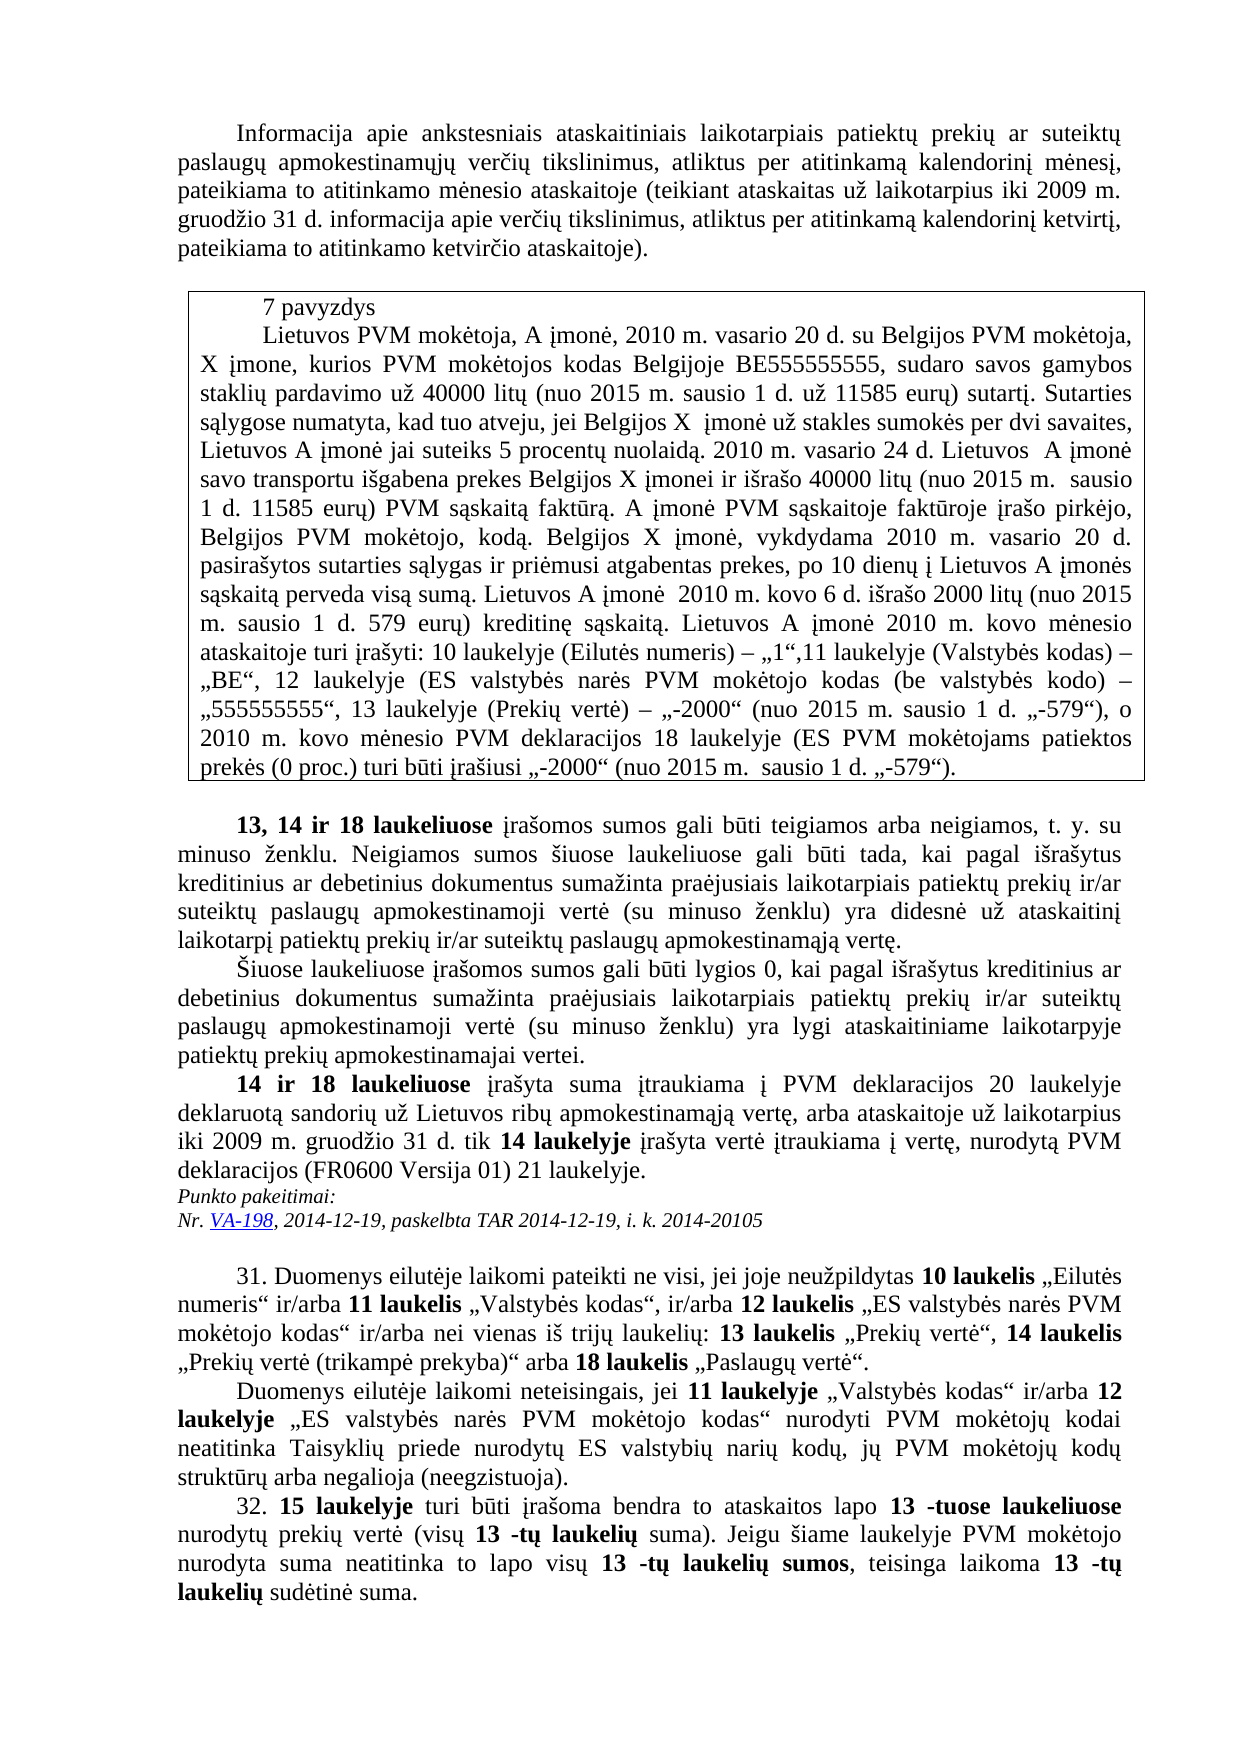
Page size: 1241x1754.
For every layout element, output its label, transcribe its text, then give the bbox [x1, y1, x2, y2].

text Informacija apie ankstesniais ataskaitiniais laikotarpiais patiektų prekių ar suteiktų paslaugų apmokestinamųjų verčių tikslinimus, atliktus per atitinkamą kalendorinį mėnesį, pateikiama to atitinkamo mėnesio ataskaitoje (teikiant ataskaitas už laikotarpius iki 2009 m. gruodžio 31 d. informacija apie verčių tikslinimus, atliktus per atitinkamą kalendorinį ketvirtį, pateikiama to atitinkamo ketvirčio ataskaitoje). [177, 118, 1122, 262]
text Duomenys eilutėje laikomi neteisingais, jei 11 laukelyje „Valstybės kodas“ ir/arba 12 laukelyje „ES valstybės narės PVM mokėtojo kodas“ nurodyti PVM mokėtojų kodai neatitinka Taisyklių priede nurodytų ES valstybių narių kodų, jų PVM mokėtojų kodų struktūrų arba negalioja (neegzistuoja). [177, 1376, 1122, 1491]
text 31. Duomenys eilutėje laikomi pateikti ne visi, jei joje neužpildytas 10 laukelis „Eilutės numeris“ ir/arba 11 laukelis „Valstybės kodas“, ir/arba 12 laukelis „ES valstybės narės PVM mokėtojo kodas“ ir/arba nei vienas iš trijų laukelių: 13 laukelis „Prekių vertė“, 14 laukelis „Prekių vertė (trikampė prekyba)“ arba 18 laukelis „Paslaugų vertė“. [177, 1261, 1122, 1376]
text 32. 15 laukelyje turi būti įrašoma bendra to ataskaitos lapo 13 -tuose laukeliuose nurodytų prekių vertė (visų 13 -tų laukelių suma). Jeigu šiame laukelyje PVM mokėtojo nurodyta suma neatitinka to lapo visų 13 -tų laukelių sumos, teisinga laikoma 13 -tų laukelių sudėtinė suma. [177, 1491, 1122, 1606]
text Šiuose laukeliuose įrašomos sumos gali būti lygios 0, kai pagal išrašytus kreditinius ar debetinius dokumentus sumažinta praėjusiais laikotarpiais patiektų prekių ir/ar suteiktų paslaugų apmokestinamoji vertė (su minuso ženklu) yra lygi ataskaitiniame laikotarpyje patiektų prekių apmokestinamajai vertei. [177, 954, 1122, 1069]
text 14 ir 18 laukeliuose įrašyta suma įtraukiama į PVM deklaracijos 20 laukelyje deklaruotą sandorių už Lietuvos ribų apmokestinamąją vertę, arba ataskaitoje už laikotarpius iki 2009 m. gruodžio 31 d. tik 14 laukelyje įrašyta vertė įtraukiama į vertę, nurodytą PVM deklaracijos (FR0600 Versija 01) 21 laukelyje. [177, 1069, 1122, 1184]
table_header 7 pavyzdys Lietuvos PVM mokėtoja, A įmonė, 2010 m. vasario 20 d. su Belgijos PVM mokėtoja, X įmone, kurios PVM mokėtojos kodas Belgijoje BE555555555, sudaro savos gamybos staklių pardavimo už 40000 litų (nuo 2015 m. sausio 1 d. už 11585 eurų) sutartį. Sutarties sąlygose numatyta, kad tuo atveju, jei Belgijos X įmonė už stakles sumokės per dvi savaites, Lietuvos A įmonė jai suteiks 5 procentų nuolaidą. 2010 m. vasario 24 d. Lietuvos A įmonė savo transportu išgabena prekes Belgijos X įmonei ir išrašo 40000 litų (nuo 2015 m. sausio 1 d. 11585 eurų) PVM sąskaitą faktūrą. A įmonė PVM sąskaitoje faktūroje įrašo pirkėjo, Belgijos PVM mokėtojo, kodą. Belgijos X įmonė, vykdydama 2010 m. vasario 20 d. pasirašytos sutarties sąlygas ir priėmusi atgabentas prekes, po 10 dienų į Lietuvos A įmonės sąskaitą perveda visą sumą. Lietuvos A įmonė 2010 m. kovo 6 d. išrašo 2000 litų (nuo 2015 m. sausio 1 d. 579 eurų) kreditinę sąskaitą. Lietuvos A įmonė 2010 m. kovo mėnesio ataskaitoje turi įrašyti: 10 laukelyje (Eilutės numeris) – „1“,11 laukelyje (Valstybės kodas) – „BE“, 12 laukelyje (ES valstybės narės PVM mokėtojo kodas (be valstybės kodo) – „555555555“, 13 laukelyje (Prekių vertė) – „-2000“ (nuo 2015 m. sausio 1 d. „-579“), o 2010 m. kovo mėnesio PVM deklaracijos 18 laukelyje (ES PVM mokėtojams patiektos prekės (0 proc.) turi būti įrašiusi „-2000“ (nuo 2015 m. sausio 1 d. „-579“). [189, 292, 1144, 780]
text 13, 14 ir 18 laukeliuose įrašomos sumos gali būti teigiamos arba neigiamos, t. y. su minuso ženklu. Neigiamos sumos šiuose laukeliuose gali būti tada, kai pagal išrašytus kreditinius ar debetinius dokumentus sumažinta praėjusiais laikotarpiais patiektų prekių ir/ar suteiktų paslaugų apmokestinamoji vertė (su minuso ženklu) yra didesnė už ataskaitinį laikotarpį patiektų prekių ir/ar suteiktų paslaugų apmokestinamąją vertę. [177, 810, 1122, 954]
text Nr. VA-198, 2014-12-19, paskelbta TAR 2014-12-19, i. k. 2014-20105 [177, 1208, 1122, 1232]
text Punkto pakeitimai: [177, 1184, 1122, 1208]
